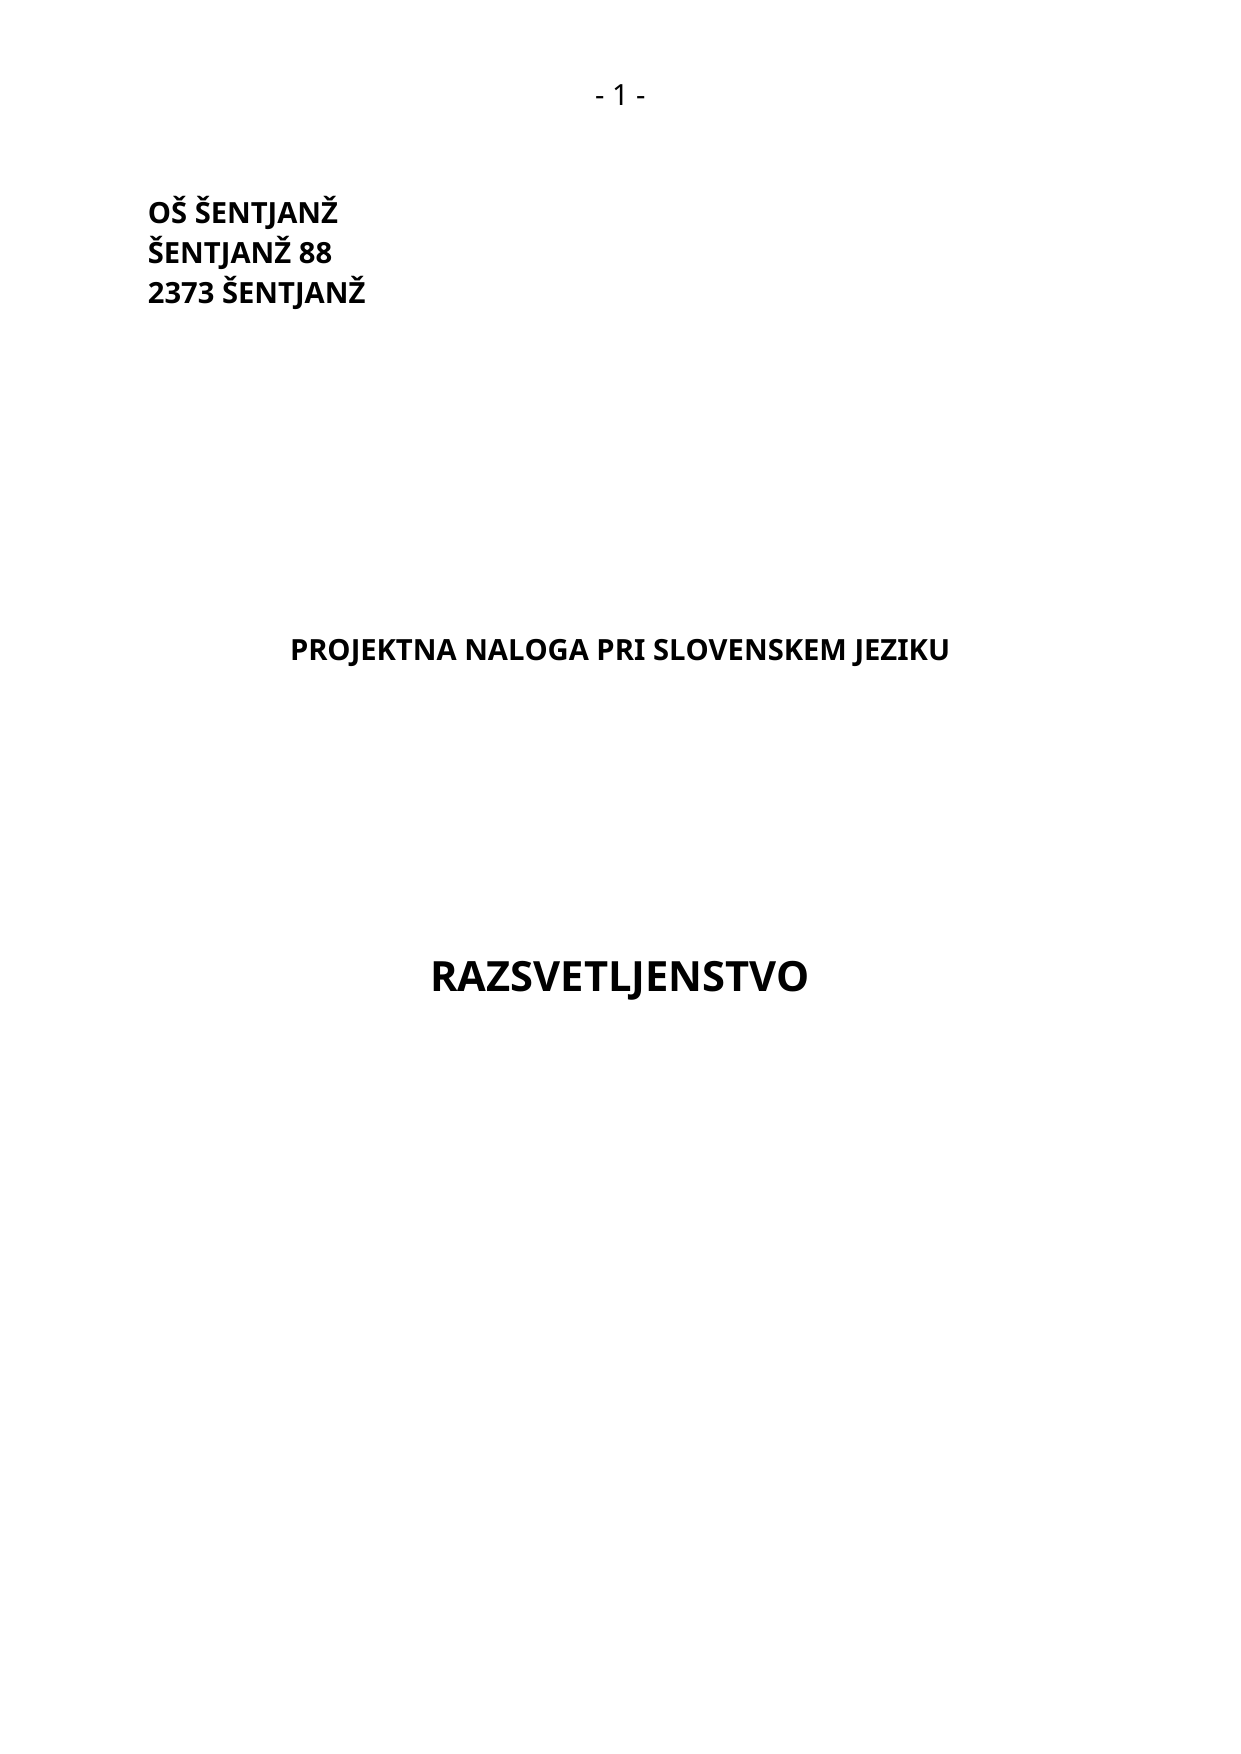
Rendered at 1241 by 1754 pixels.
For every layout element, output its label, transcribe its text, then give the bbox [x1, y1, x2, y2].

subtitle RAZSVETLJENSTVO [148, 947, 1093, 1004]
text PROJEKTNA NALOGA PRI SLOVENSKEM JEZIKU [148, 629, 1093, 669]
text ŠENTJANŽ 88 [148, 232, 1093, 272]
subtitle 2373 ŠENTJANŽ [148, 272, 1093, 312]
subtitle OŠ ŠENTJANŽ [148, 193, 1093, 232]
